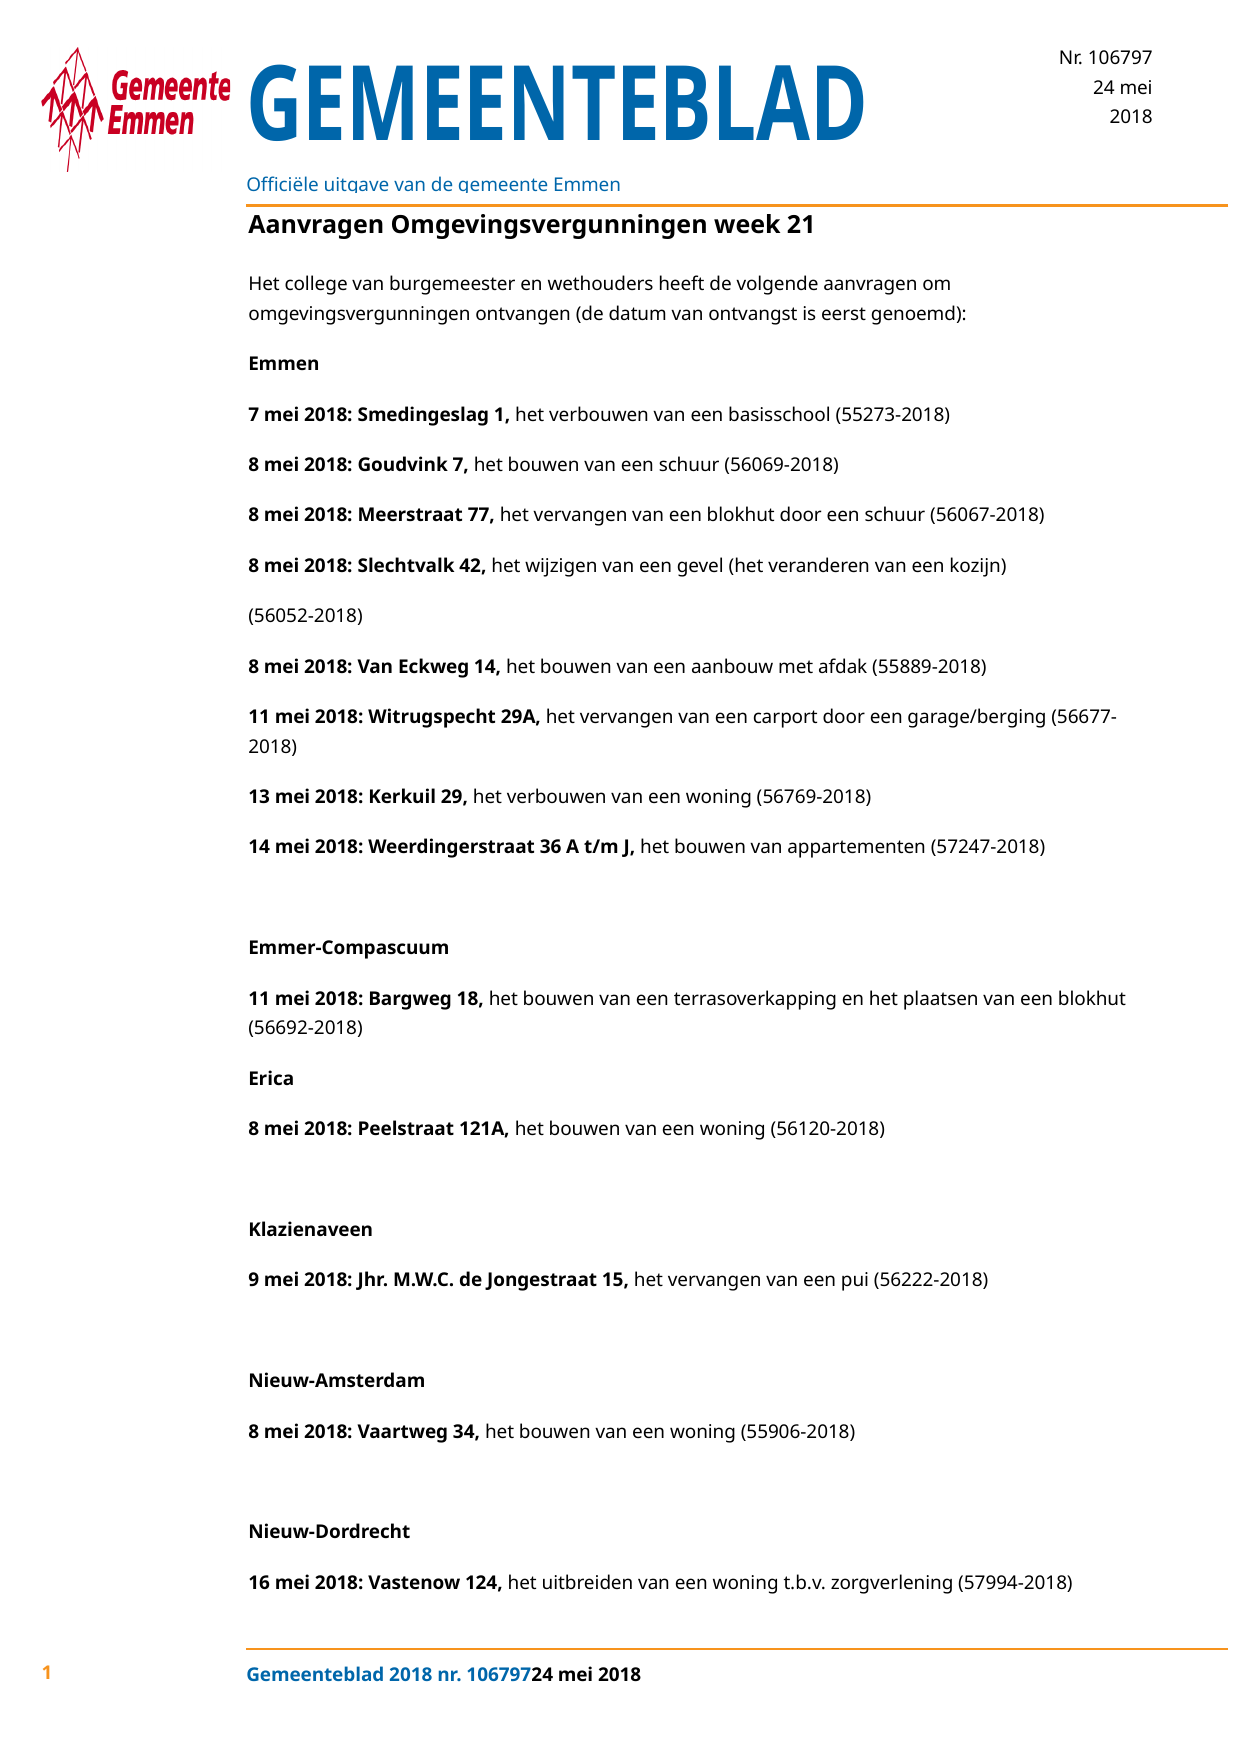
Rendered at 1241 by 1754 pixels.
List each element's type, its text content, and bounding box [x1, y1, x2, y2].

text Het college van burgemeester en wethouders heeft de volgende aanvragen om omgevingsvergunningen ontvangen (de datum van ontvangst is eerst genoemd): [248, 270, 1152, 326]
text Nieuw-Amsterdam [248, 1367, 1152, 1393]
text Klazienaveen [248, 1216, 1152, 1242]
text 11 mei 2018: Bargweg 18, het bouwen van een terrasoverkapping en het plaatsen van een blokhut (56692-2018) [248, 985, 1152, 1040]
text 14 mei 2018: Weerdingerstraat 36 A t/m J, het bouwen van appartementen (57247-2018) [248, 834, 1152, 859]
text (56052-2018) [248, 602, 1152, 628]
text 13 mei 2018: Kerkuil 29, het verbouwen van een woning (56769-2018) [248, 783, 1152, 809]
text 7 mei 2018: Smedingeslag 1, het verbouwen van een basisschool (55273-2018) [248, 401, 1152, 426]
text Emmer-Compascuum [248, 934, 1152, 960]
text 8 mei 2018: Van Eckweg 14, het bouwen van een aanbouw met afdak (55889-2018) [248, 653, 1152, 678]
text Erica [248, 1065, 1152, 1091]
text 16 mei 2018: Vastenow 124, het uitbreiden van een woning t.b.v. zorgverlening (57994-2018) [248, 1569, 1152, 1595]
text 8 mei 2018: Slechtvalk 42, het wijzigen van een gevel (het veranderen van een kozijn) [248, 552, 1152, 578]
text 8 mei 2018: Peelstraat 121A, het bouwen van een woning (56120-2018) [248, 1115, 1152, 1141]
text Emmen [248, 350, 1152, 376]
text 11 mei 2018: Witrugspecht 29A, het vervangen van een carport door een garage/berging (56677-2018) [248, 703, 1152, 758]
text 8 mei 2018: Meerstraat 77, het vervangen van een blokhut door een schuur (56067-2018) [248, 502, 1152, 527]
picture [41, 47, 231, 172]
text 8 mei 2018: Goudvink 7, het bouwen van een schuur (56069-2018) [248, 451, 1152, 477]
text Nieuw-Dordrecht [248, 1519, 1152, 1544]
text 8 mei 2018: Vaartweg 34, het bouwen van een woning (55906-2018) [248, 1418, 1152, 1443]
text 9 mei 2018: Jhr. M.W.C. de Jongestraat 15, het vervangen van een pui (56222-2018) [248, 1267, 1152, 1292]
text Aanvragen Omgevingsvergunningen week 21 [248, 207, 1152, 241]
